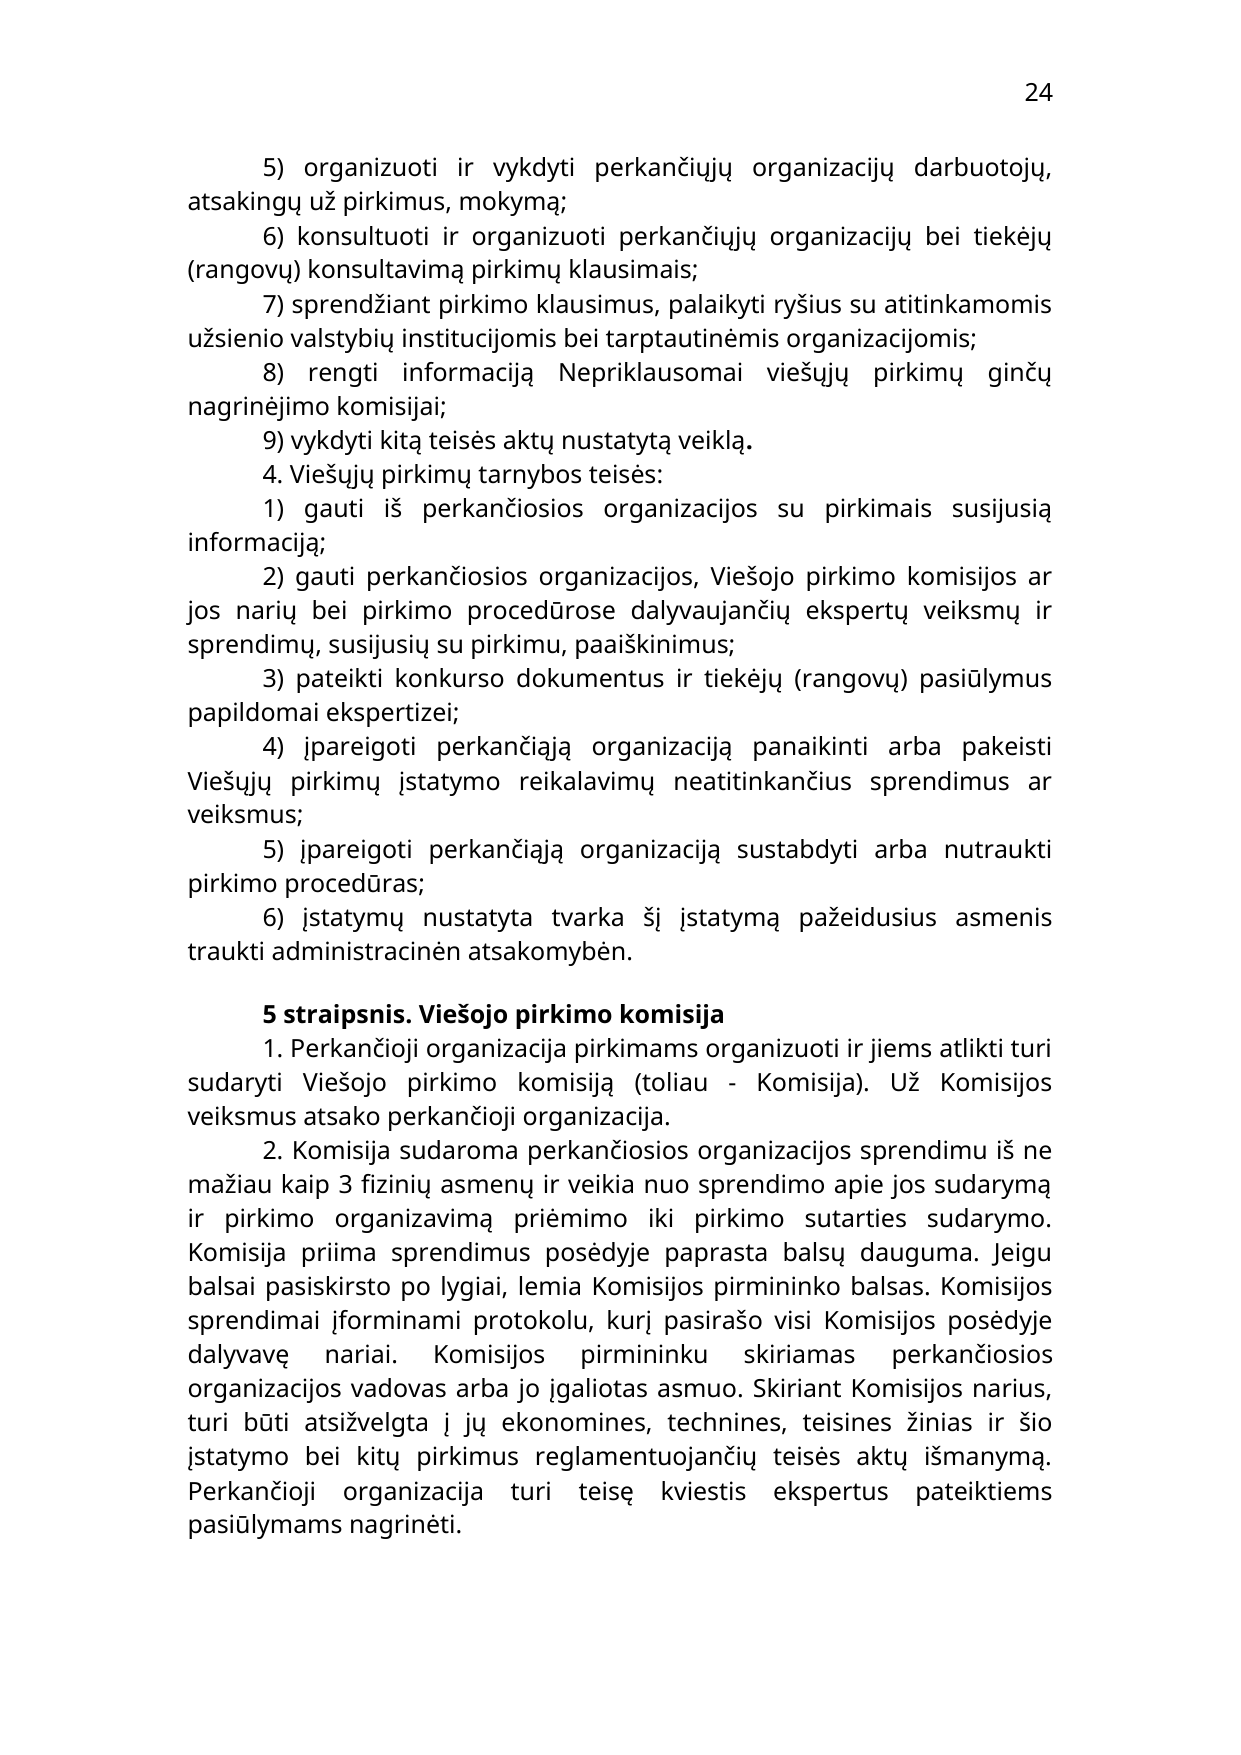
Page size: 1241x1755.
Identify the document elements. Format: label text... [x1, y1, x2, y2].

text 5) organizuoti ir vykdyti perkančiųjų organizacijų darbuotojų, atsakingų už pirkimus, mokymą; [187, 150, 1053, 218]
text 6) įstatymų nustatyta tvarka šį įstatymą pažeidusius asmenis traukti administracinėn atsakomybėn. [187, 899, 1053, 967]
text 8) rengti informaciją Nepriklausomai viešųjų pirkimų ginčų nagrinėjimo komisijai; [187, 354, 1053, 422]
text 1) gauti iš perkančiosios organizacijos su pirkimais susijusią informaciją; [187, 491, 1053, 559]
text 9) vykdyti kitą teisės aktų nustatytą veiklą. [187, 422, 1053, 457]
text 2. Komisija sudaroma perkančiosios organizacijos sprendimu iš ne mažiau kaip 3 fizinių asmenų ir veikia nuo sprendimo apie jos sudarymą ir pirkimo organizavimą priėmimo iki pirkimo sutarties sudarymo. Komisija priima sprendimus posėdyje paprasta balsų dauguma. Jeigu balsai pasiskirsto po lygiai, lemia Komisijos pirmininko balsas. Komisijos sprendimai įforminami protokolu, kurį pasirašo visi Komisijos posėdyje dalyvavę nariai. Komisijos pirmininku skiriamas perkančiosios organizacijos vadovas arba jo įgaliotas asmuo. Skiriant Komisijos narius, turi būti atsižvelgta į jų ekonomines, technines, teisines žinias ir šio įstatymo bei kitų pirkimus reglamentuojančių teisės aktų išmanymą. Perkančioji organizacija turi teisę kviestis ekspertus pateiktiems pasiūlymams nagrinėti. [187, 1132, 1053, 1541]
text 4) įpareigoti perkančiąją organizaciją panaikinti arba pakeisti Viešųjų pirkimų įstatymo reikalavimų neatitinkančius sprendimus ar veiksmus; [187, 729, 1053, 831]
text 5) įpareigoti perkančiąją organizaciją sustabdyti arba nutraukti pirkimo procedūras; [187, 831, 1053, 899]
text 7) sprendžiant pirkimo klausimus, palaikyti ryšius su atitinkamomis užsienio valstybių institucijomis bei tarptautinėmis organizacijomis; [187, 286, 1053, 354]
text 5 straipsnis. Viešojo pirkimo komisija [187, 996, 1053, 1030]
text 2) gauti perkančiosios organizacijos, Viešojo pirkimo komisijos ar jos narių bei pirkimo procedūrose dalyvaujančių ekspertų veiksmų ir sprendimų, susijusių su pirkimu, paaiškinimus; [187, 559, 1053, 661]
text 4. Viešųjų pirkimų tarnybos teisės: [187, 457, 1053, 491]
text 3) pateikti konkurso dokumentus ir tiekėjų (rangovų) pasiūlymus papildomai ekspertizei; [187, 661, 1053, 729]
text 1. Perkančioji organizacija pirkimams organizuoti ir jiems atlikti turi sudaryti Viešojo pirkimo komisiją (toliau - Komisija). Už Komisijos veiksmus atsako perkančioji organizacija. [187, 1030, 1053, 1132]
text 6) konsultuoti ir organizuoti perkančiųjų organizacijų bei tiekėjų (rangovų) konsultavimą pirkimų klausimais; [187, 218, 1053, 286]
